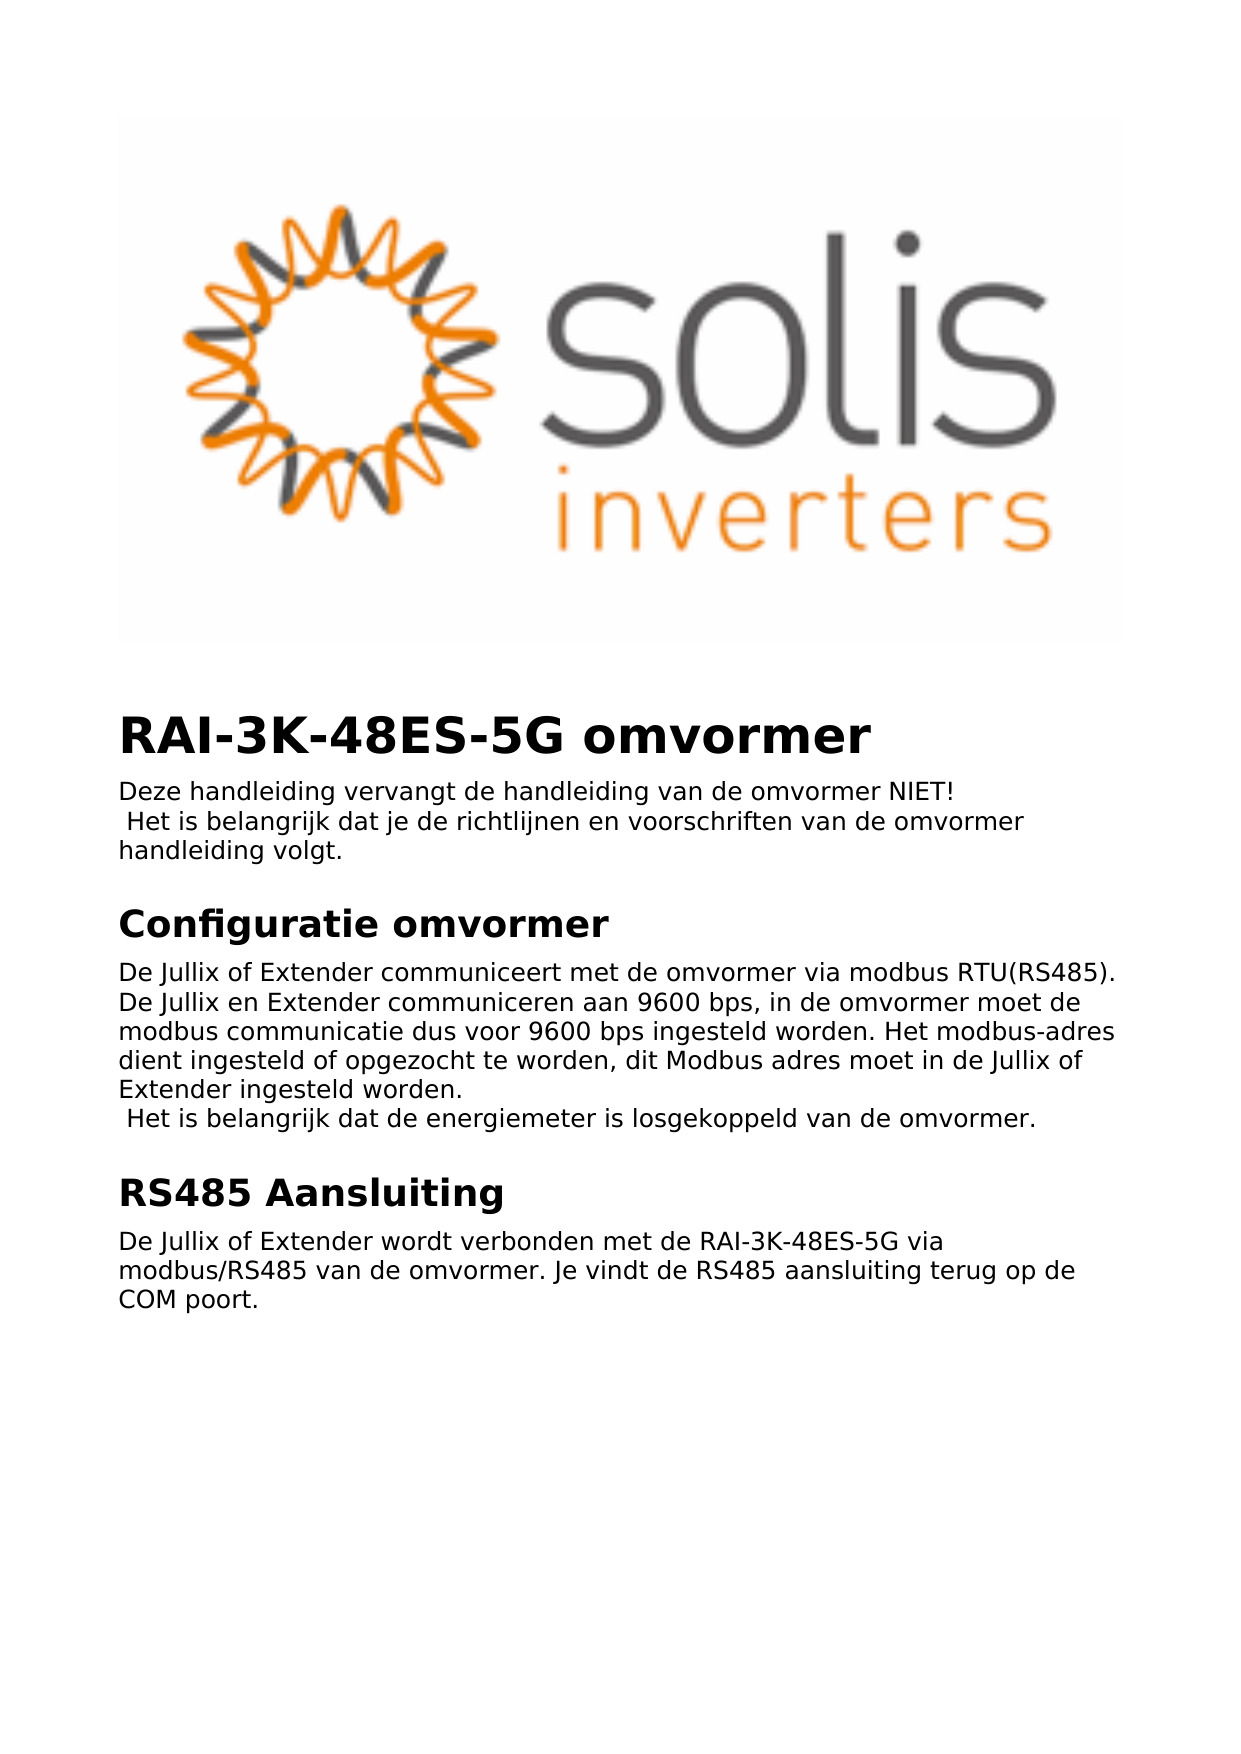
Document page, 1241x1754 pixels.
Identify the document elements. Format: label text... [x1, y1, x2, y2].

picture [118, 118, 1123, 641]
subtitle RS485 Aansluiting [118, 1171, 1122, 1215]
subtitle RAI-3K-48ES-5G omvormer [118, 707, 1122, 765]
text Deze handleiding vervangt de handleiding van de omvormer NIET! Het is belangrijk dat je de richtlijnen en voorschriften van de omvormer handleiding volgt. [118, 777, 1122, 865]
text De Jullix of Extender communiceert met de omvormer via modbus RTU(RS485). De Jullix en Extender communiceren aan 9600 bps, in de omvormer moet de modbus communicatie dus voor 9600 bps ingesteld worden. Het modbus-adres dient ingesteld of opgezocht te worden, dit Modbus adres moet in de Jullix of Extender ingesteld worden. Het is belangrijk dat de energiemeter is losgekoppeld van de omvormer. [118, 959, 1122, 1134]
subtitle Configuratie omvormer [118, 902, 1122, 946]
text De Jullix of Extender wordt verbonden met de RAI-3K-48ES-5G via modbus/RS485 van de omvormer. Je vindt de RS485 aansluiting terug op de COM poort. [118, 1227, 1122, 1315]
